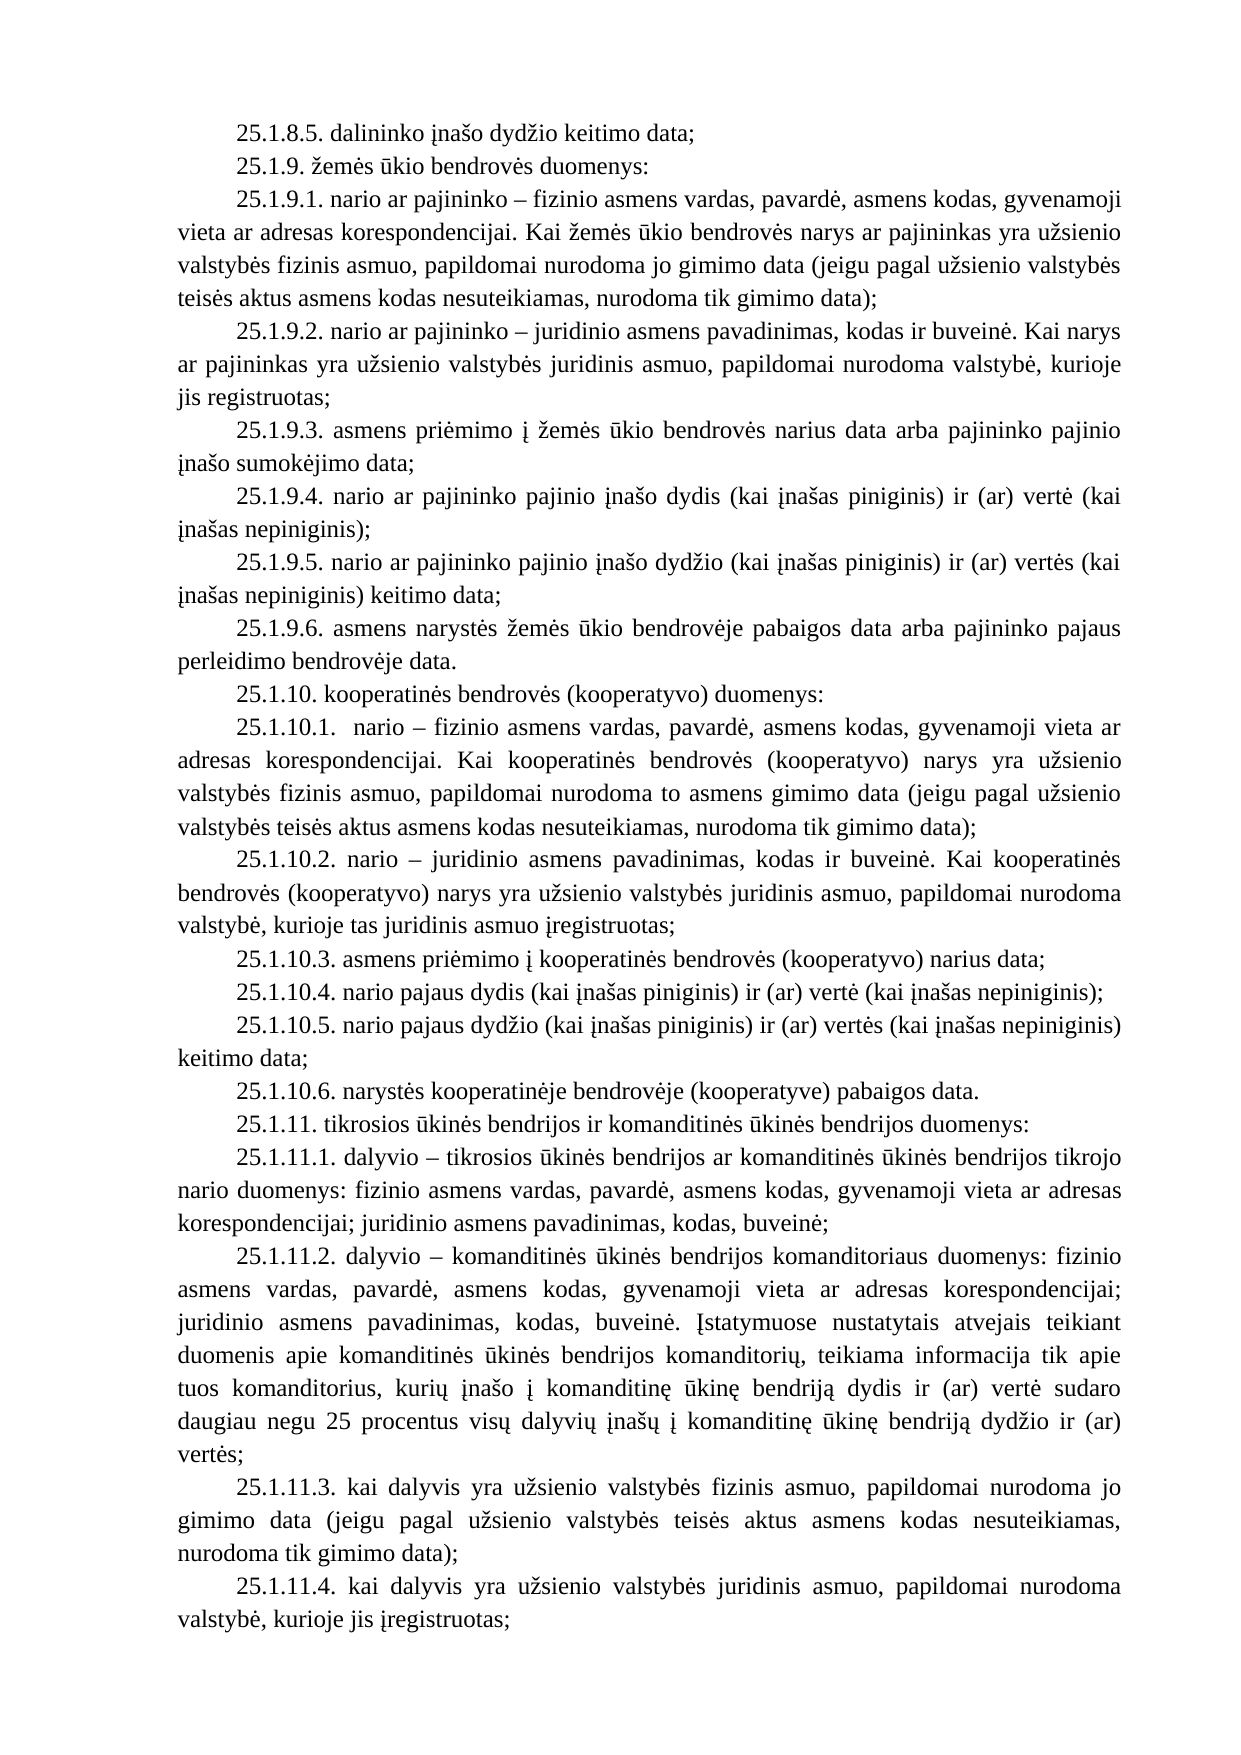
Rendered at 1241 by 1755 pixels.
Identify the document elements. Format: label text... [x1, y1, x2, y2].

text 25.1.11.2. dalyvio – komanditinės ūkinės bendrijos komanditoriaus duomenys: fizinio asmens vardas, pavardė, asmens kodas, gyvenamoji vieta ar adresas korespondencijai; juridinio asmens pavadinimas, kodas, buveinė. Įstatymuose nustatytais atvejais teikiant duomenis apie komanditinės ūkinės bendrijos komanditorių, teikiama informacija tik apie tuos komanditorius, kurių įnašo į komanditinę ūkinę bendriją dydis ir (ar) vertė sudaro daugiau negu 25 procentus visų dalyvių įnašų į komanditinę ūkinę bendriją dydžio ir (ar) vertės; [177, 1241, 1122, 1468]
text 25.1.11.1. dalyvio – tikrosios ūkinės bendrijos ar komanditinės ūkinės bendrijos tikrojo nario duomenys: fizinio asmens vardas, pavardė, asmens kodas, gyvenamoji vieta ar adresas korespondencijai; juridinio asmens pavadinimas, kodas, buveinė; [177, 1142, 1122, 1237]
text 25.1.9. žemės ūkio bendrovės duomenys: [177, 151, 1122, 180]
text 25.1.9.4. nario ar pajininko pajinio įnašo dydis (kai įnašas piniginis) ir (ar) vertė (kai įnašas nepiniginis); [177, 481, 1122, 543]
text 25.1.10.6. narystės kooperatinėje bendrovėje (kooperatyve) pabaigos data. [177, 1076, 1122, 1104]
text 25.1.9.2. nario ar pajininko – juridinio asmens pavadinimas, kodas ir buveinė. Kai narys ar pajininkas yra užsienio valstybės juridinis asmuo, papildomai nurodoma valstybė, kurioje jis registruotas; [177, 316, 1122, 411]
text 25.1.11.4. kai dalyvis yra užsienio valstybės juridinis asmuo, papildomai nurodoma valstybė, kurioje jis įregistruotas; [177, 1571, 1122, 1633]
text 25.1.11. tikrosios ūkinės bendrijos ir komanditinės ūkinės bendrijos duomenys: [177, 1109, 1122, 1137]
text 25.1.8.5. dalininko įnašo dydžio keitimo data; [177, 118, 1122, 147]
text 25.1.11.3. kai dalyvis yra užsienio valstybės fizinis asmuo, papildomai nurodoma jo gimimo data (jeigu pagal užsienio valstybės teisės aktus asmens kodas nesuteikiamas, nurodoma tik gimimo data); [177, 1472, 1122, 1567]
text 25.1.10.5. nario pajaus dydžio (kai įnašas piniginis) ir (ar) vertės (kai įnašas nepiniginis) keitimo data; [177, 1010, 1122, 1071]
text 25.1.10.4. nario pajaus dydis (kai įnašas piniginis) ir (ar) vertė (kai įnašas nepiniginis); [177, 977, 1122, 1005]
text 25.1.9.1. nario ar pajininko – fizinio asmens vardas, pavardė, asmens kodas, gyvenamoji vieta ar adresas korespondencijai. Kai žemės ūkio bendrovės narys ar pajininkas yra užsienio valstybės fizinis asmuo, papildomai nurodoma jo gimimo data (jeigu pagal užsienio valstybės teisės aktus asmens kodas nesuteikiamas, nurodoma tik gimimo data); [177, 184, 1122, 312]
text 25.1.9.3. asmens priėmimo į žemės ūkio bendrovės narius data arba pajininko pajinio įnašo sumokėjimo data; [177, 415, 1122, 477]
text 25.1.10. kooperatinės bendrovės (kooperatyvo) duomenys: [177, 679, 1122, 708]
text 25.1.9.5. nario ar pajininko pajinio įnašo dydžio (kai įnašas piniginis) ir (ar) vertės (kai įnašas nepiniginis) keitimo data; [177, 547, 1122, 609]
text 25.1.10.2. nario – juridinio asmens pavadinimas, kodas ir buveinė. Kai kooperatinės bendrovės (kooperatyvo) narys yra užsienio valstybės juridinis asmuo, papildomai nurodoma valstybė, kurioje tas juridinis asmuo įregistruotas; [177, 844, 1122, 939]
text 25.1.9.6. asmens narystės žemės ūkio bendrovėje pabaigos data arba pajininko pajaus perleidimo bendrovėje data. [177, 613, 1122, 675]
text 25.1.10.1. nario – fizinio asmens vardas, pavardė, asmens kodas, gyvenamoji vieta ar adresas korespondencijai. Kai kooperatinės bendrovės (kooperatyvo) narys yra užsienio valstybės fizinis asmuo, papildomai nurodoma to asmens gimimo data (jeigu pagal užsienio valstybės teisės aktus asmens kodas nesuteikiamas, nurodoma tik gimimo data); [177, 712, 1122, 840]
text 25.1.10.3. asmens priėmimo į kooperatinės bendrovės (kooperatyvo) narius data; [177, 944, 1122, 972]
